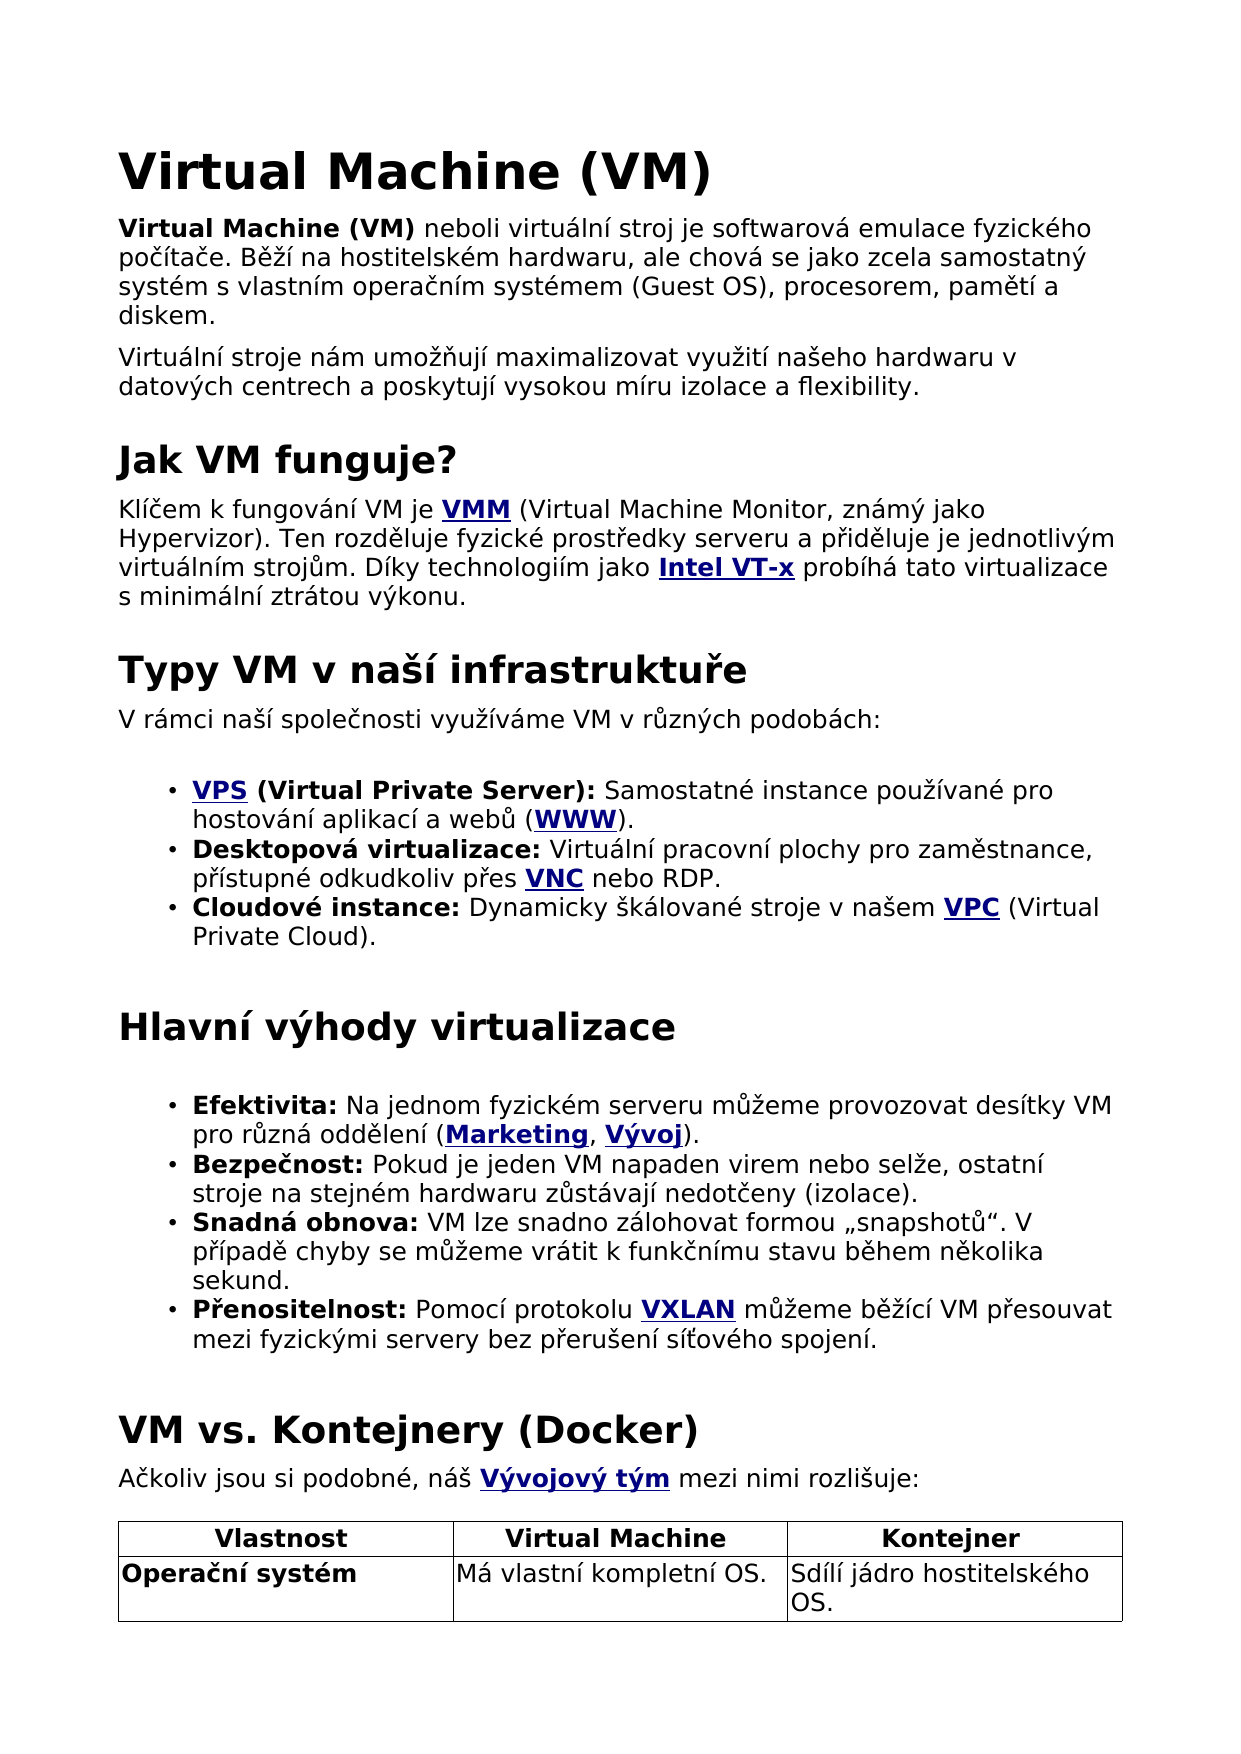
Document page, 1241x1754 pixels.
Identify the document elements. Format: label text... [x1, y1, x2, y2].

list Bezpečnost: Pokud je jeden VM napaden virem nebo selže, ostatní stroje na stejném hardwaru zůstávají nedotčeny (izolace). [177, 1150, 1122, 1208]
text Virtuální stroje nám umožňují maximalizovat využití našeho hardwaru v datových centrech a poskytují vysokou míru izolace a flexibility. [118, 343, 1122, 401]
subtitle Typy VM v naší infrastruktuře [118, 649, 1122, 693]
table_header Virtual Machine [454, 1522, 787, 1556]
subtitle VM vs. Kontejnery (Docker) [118, 1408, 1122, 1452]
subtitle Jak VM funguje? [118, 439, 1122, 482]
list VPS (Virtual Private Server): Samostatné instance používané pro hostování aplikací a webů (WWW). [177, 776, 1122, 835]
text Virtual Machine (VM) neboli virtuální stroj je softwarová emulace fyzického počítače. Běží na hostitelském hardwaru, ale chová se jako zcela samostatný systém s vlastním operačním systémem (Guest OS), procesorem, pamětí a diskem. [118, 214, 1122, 331]
list Přenositelnost: Pomocí protokolu VXLAN můžeme běžící VM přesouvat mezi fyzickými servery bez přerušení síťového spojení. [177, 1296, 1122, 1354]
list Snadná obnova: VM lze snadno zálohovat formou „snapshotů“. V případě chyby se můžeme vrátit k funkčnímu stavu během několika sekund. [177, 1208, 1122, 1296]
list Cloudové instance: Dynamicky škálované stroje v našem VPC (Virtual Private Cloud). [177, 893, 1122, 951]
text Ačkoliv jsou si podobné, náš Vývojový tým mezi nimi rozlišuje: [118, 1465, 1122, 1494]
text Klíčem k fungování VM je VMM (Virtual Machine Monitor, známý jako Hypervizor). Ten rozděluje fyzické prostředky serveru a přiděluje je jednotlivým virtuálním strojům. Díky technologiím jako Intel VT-x probíhá tato virtualizace s minimální ztrátou výkonu. [118, 495, 1122, 612]
subtitle Virtual Machine (VM) [118, 143, 1122, 201]
table_header Kontejner [788, 1522, 1122, 1556]
subtitle Hlavní výhody virtualizace [118, 1006, 1122, 1049]
table_cell Má vlastní kompletní OS. [454, 1557, 787, 1621]
text V rámci naší společnosti využíváme VM v různých podobách: [118, 705, 1122, 734]
table_cell Sdílí jádro hostitelského OS. [788, 1557, 1122, 1621]
table_header Vlastnost [119, 1522, 453, 1556]
list Desktopová virtualizace: Virtuální pracovní plochy pro zaměstnance, přístupné odkudkoliv přes VNC nebo RDP. [177, 835, 1122, 893]
table_cell Operační systém [119, 1557, 453, 1621]
list Efektivita: Na jednom fyzickém serveru můžeme provozovat desítky VM pro různá oddělení (Marketing, Vývoj). [177, 1092, 1122, 1150]
